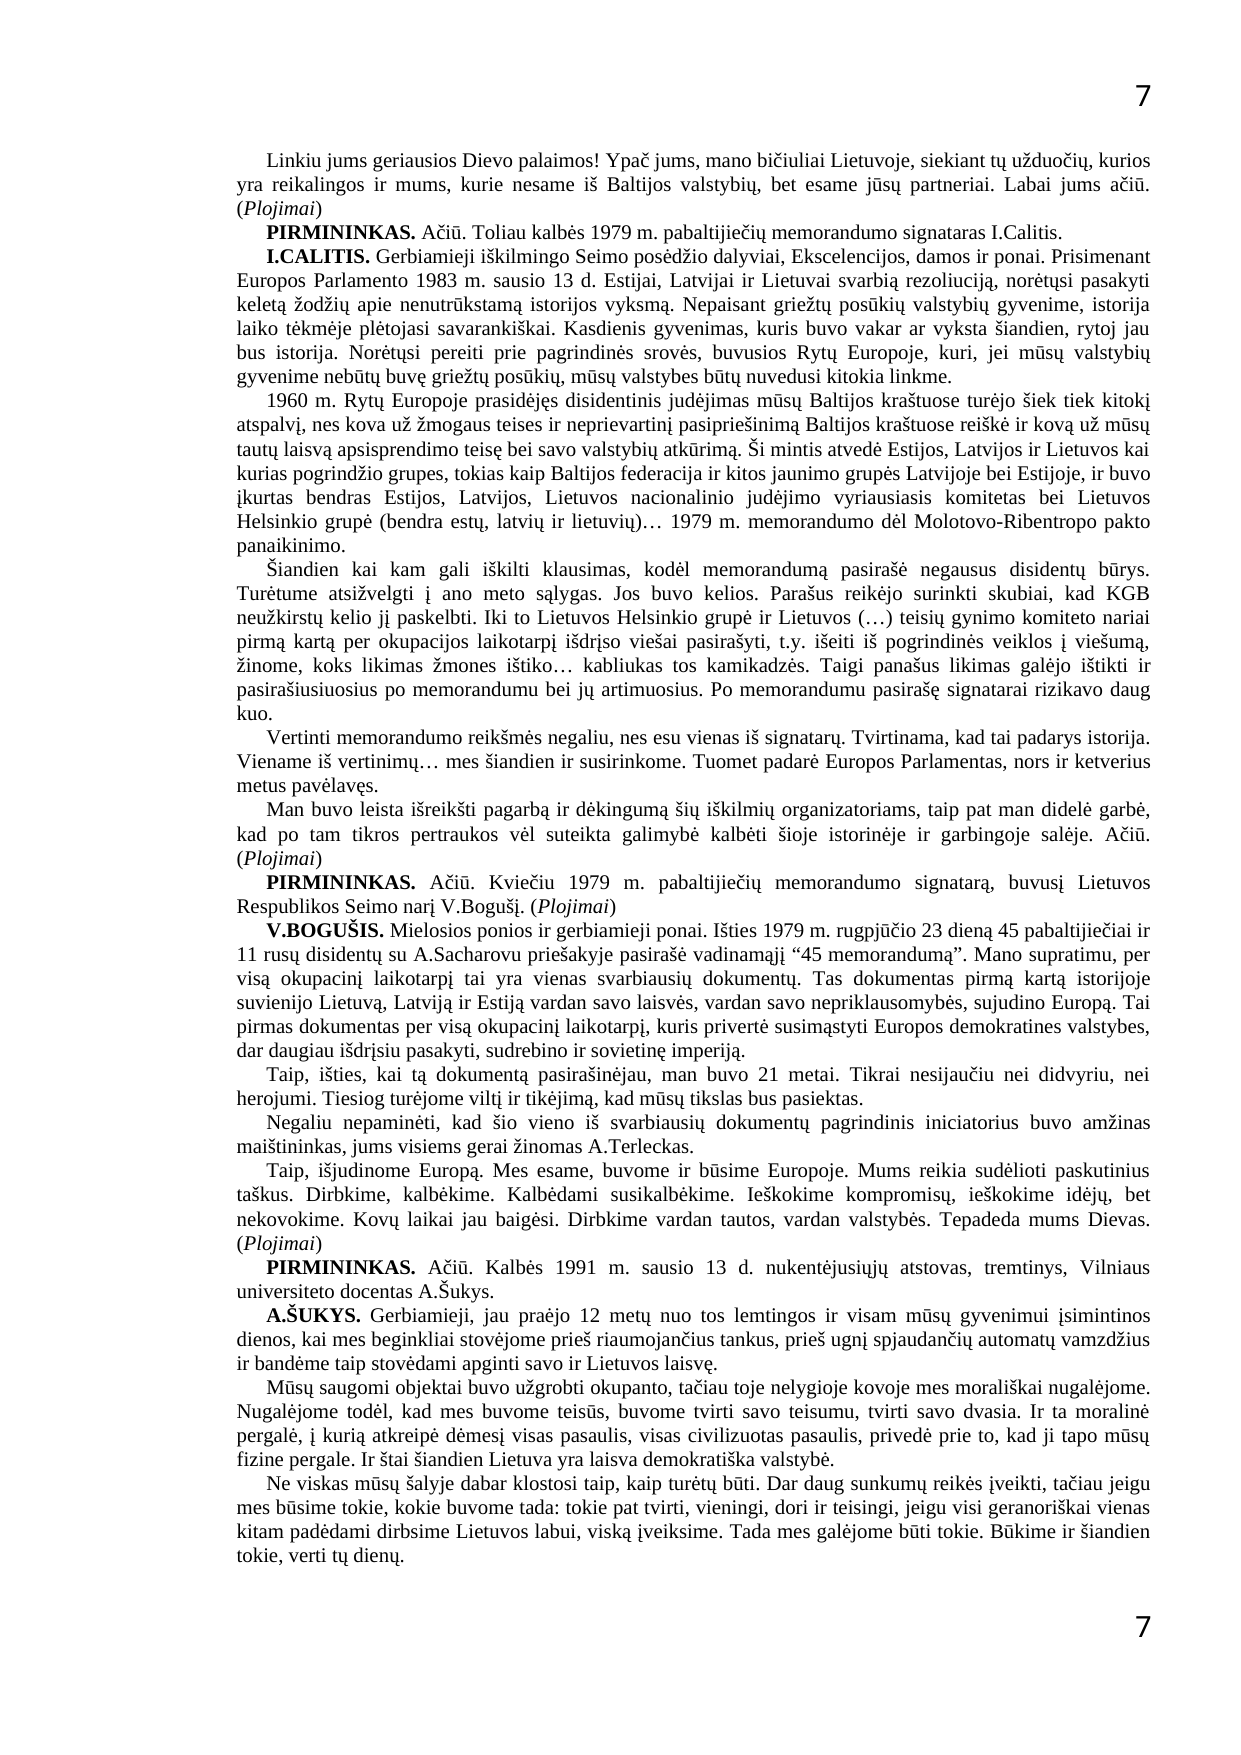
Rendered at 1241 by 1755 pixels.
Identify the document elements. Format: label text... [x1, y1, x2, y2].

text PIRMININKAS. Ačiū. Kalbės 1991 m. sausio 13 d. nukentėjusiųjų atstovas, tremtinys, Vilniaus universiteto docentas A.Šukys. [236, 1254, 1152, 1303]
text PIRMININKAS. Ačiū. Kviečiu 1979 m. pabaltijiečių memorandumo signatarą, buvusį Lietuvos Respublikos Seimo narį V.Bogušį. (Plojimai) [236, 869, 1152, 918]
text PIRMININKAS. Ačiū. Toliau kalbės 1979 m. pabaltijiečių memorandumo signataras I.Calitis. [236, 220, 1152, 244]
text Ne viskas mūsų šalyje dabar klostosi taip, kaip turėtų būti. Dar daug sunkumų reikės įveikti, tačiau jeigu mes būsime tokie, kokie buvome tada: tokie pat tvirti, vieningi, dori ir teisingi, jeigu visi geranoriškai vienas kitam padėdami dirbsime Lietuvos labui, viską įveiksime. Tada mes galėjome būti tokie. Būkime ir šiandien tokie, verti tų dienų. [236, 1471, 1152, 1567]
text I.CALITIS. Gerbiamieji iškilmingo Seimo posėdžio dalyviai, Ekscelencijos, damos ir ponai. Prisimenant Europos Parlamento 1983 m. sausio 13 d. Estijai, Latvijai ir Lietuvai svarbią rezoliuciją, norėtųsi pasakyti keletą žodžių apie nenutrūkstamą istorijos vyksmą. Nepaisant griežtų posūkių valstybių gyvenime, istorija laiko tėkmėje plėtojasi savarankiškai. Kasdienis gyvenimas, kuris buvo vakar ar vyksta šiandien, rytoj jau bus istorija. Norėtųsi pereiti prie pagrindinės srovės, buvusios Rytų Europoje, kuri, jei mūsų valstybių gyvenime nebūtų buvę griežtų posūkių, mūsų valstybes būtų nuvedusi kitokia linkme. [236, 244, 1152, 388]
text Šiandien kai kam gali iškilti klausimas, kodėl memorandumą pasirašė negausus disidentų būrys. Turėtume atsižvelgti į ano meto sąlygas. Jos buvo kelios. Parašus reikėjo surinkti skubiai, kad KGB neužkirstų kelio jį paskelbti. Iki to Lietuvos Helsinkio grupė ir Lietuvos (…) teisių gynimo komiteto nariai pirmą kartą per okupacijos laikotarpį išdrįso viešai pasirašyti, t.y. išeiti iš pogrindinės veiklos į viešumą, žinome, koks likimas žmones ištiko… kabliukas tos kamikadzės. Taigi panašus likimas galėjo ištikti ir pasirašiusiuosius po memorandumu bei jų artimuosius. Po memorandumu pasirašę signatarai rizikavo daug kuo. [236, 557, 1152, 725]
text Linkiu jums geriausios Dievo palaimos! Ypač jums, mano bičiuliai Lietuvoje, siekiant tų užduočių, kurios yra reikalingos ir mums, kurie nesame iš Baltijos valstybių, bet esame jūsų partneriai. Labai jums ačiū. (Plojimai) [236, 148, 1152, 220]
text Negaliu nepaminėti, kad šio vieno iš svarbiausių dokumentų pagrindinis iniciatorius buvo amžinas maištininkas, jums visiems gerai žinomas A.Terleckas. [236, 1110, 1152, 1158]
text Mūsų saugomi objektai buvo užgrobti okupanto, tačiau toje nelygioje kovoje mes morališkai nugalėjome. Nugalėjome todėl, kad mes buvome teisūs, buvome tvirti savo teisumu, tvirti savo dvasia. Ir ta moralinė pergalė, į kurią atkreipė dėmesį visas pasaulis, visas civilizuotas pasaulis, privedė prie to, kad ji tapo mūsų fizine pergale. Ir štai šiandien Lietuva yra laisva demokratiška valstybė. [236, 1375, 1152, 1471]
text Vertinti memorandumo reikšmės negaliu, nes esu vienas iš signatarų. Tvirtinama, kad tai padarys istorija. Viename iš vertinimų… mes šiandien ir susirinkome. Tuomet padarė Europos Parlamentas, nors ir ketverius metus pavėlavęs. [236, 725, 1152, 797]
text Man buvo leista išreikšti pagarbą ir dėkingumą šių iškilmių organizatoriams, taip pat man didelė garbė, kad po tam tikros pertraukos vėl suteikta galimybė kalbėti šioje istorinėje ir garbingoje salėje. Ačiū. (Plojimai) [236, 797, 1152, 869]
text 1960 m. Rytų Europoje prasidėjęs disidentinis judėjimas mūsų Baltijos kraštuose turėjo šiek tiek kitokį atspalvį, nes kova už žmogaus teises ir neprievartinį pasipriešinimą Baltijos kraštuose reiškė ir kovą už mūsų tautų laisvą apsisprendimo teisę bei savo valstybių atkūrimą. Ši mintis atvedė Estijos, Latvijos ir Lietuvos kai kurias pogrindžio grupes, tokias kaip Baltijos federacija ir kitos jaunimo grupės Latvijoje bei Estijoje, ir buvo įkurtas bendras Estijos, Latvijos, Lietuvos nacionalinio judėjimo vyriausiasis komitetas bei Lietuvos Helsinkio grupė (bendra estų, latvių ir lietuvių)… 1979 m. memorandumo dėl Molotovo-Ribentropo pakto panaikinimo. [236, 388, 1152, 557]
text Taip, išties, kai tą dokumentą pasirašinėjau, man buvo 21 metai. Tikrai nesijaučiu nei didvyriu, nei herojumi. Tiesiog turėjome viltį ir tikėjimą, kad mūsų tikslas bus pasiektas. [236, 1062, 1152, 1110]
text V.BOGUŠIS. Mielosios ponios ir gerbiamieji ponai. Išties 1979 m. rugpjūčio 23 dieną 45 pabaltijiečiai ir 11 rusų disidentų su A.Sacharovu priešakyje pasirašė vadinamąjį “45 memorandumą”. Mano supratimu, per visą okupacinį laikotarpį tai yra vienas svarbiausių dokumentų. Tas dokumentas pirmą kartą istorijoje suvienijo Lietuvą, Latviją ir Estiją vardan savo laisvės, vardan savo nepriklausomybės, sujudino Europą. Tai pirmas dokumentas per visą okupacinį laikotarpį, kuris privertė susimąstyti Europos demokratines valstybes, dar daugiau išdrįsiu pasakyti, sudrebino ir sovietinę imperiją. [236, 918, 1152, 1062]
text Taip, išjudinome Europą. Mes esame, buvome ir būsime Europoje. Mums reikia sudėlioti paskutinius taškus. Dirbkime, kalbėkime. Kalbėdami susikalbėkime. Ieškokime kompromisų, ieškokime idėjų, bet nekovokime. Kovų laikai jau baigėsi. Dirbkime vardan tautos, vardan valstybės. Tepadeda mums Dievas. (Plojimai) [236, 1158, 1152, 1254]
text A.ŠUKYS. Gerbiamieji, jau praėjo 12 metų nuo tos lemtingos ir visam mūsų gyvenimui įsimintinos dienos, kai mes beginkliai stovėjome prieš riaumojančius tankus, prieš ugnį spjaudančių automatų vamzdžius ir bandėme taip stovėdami apginti savo ir Lietuvos laisvę. [236, 1303, 1152, 1375]
